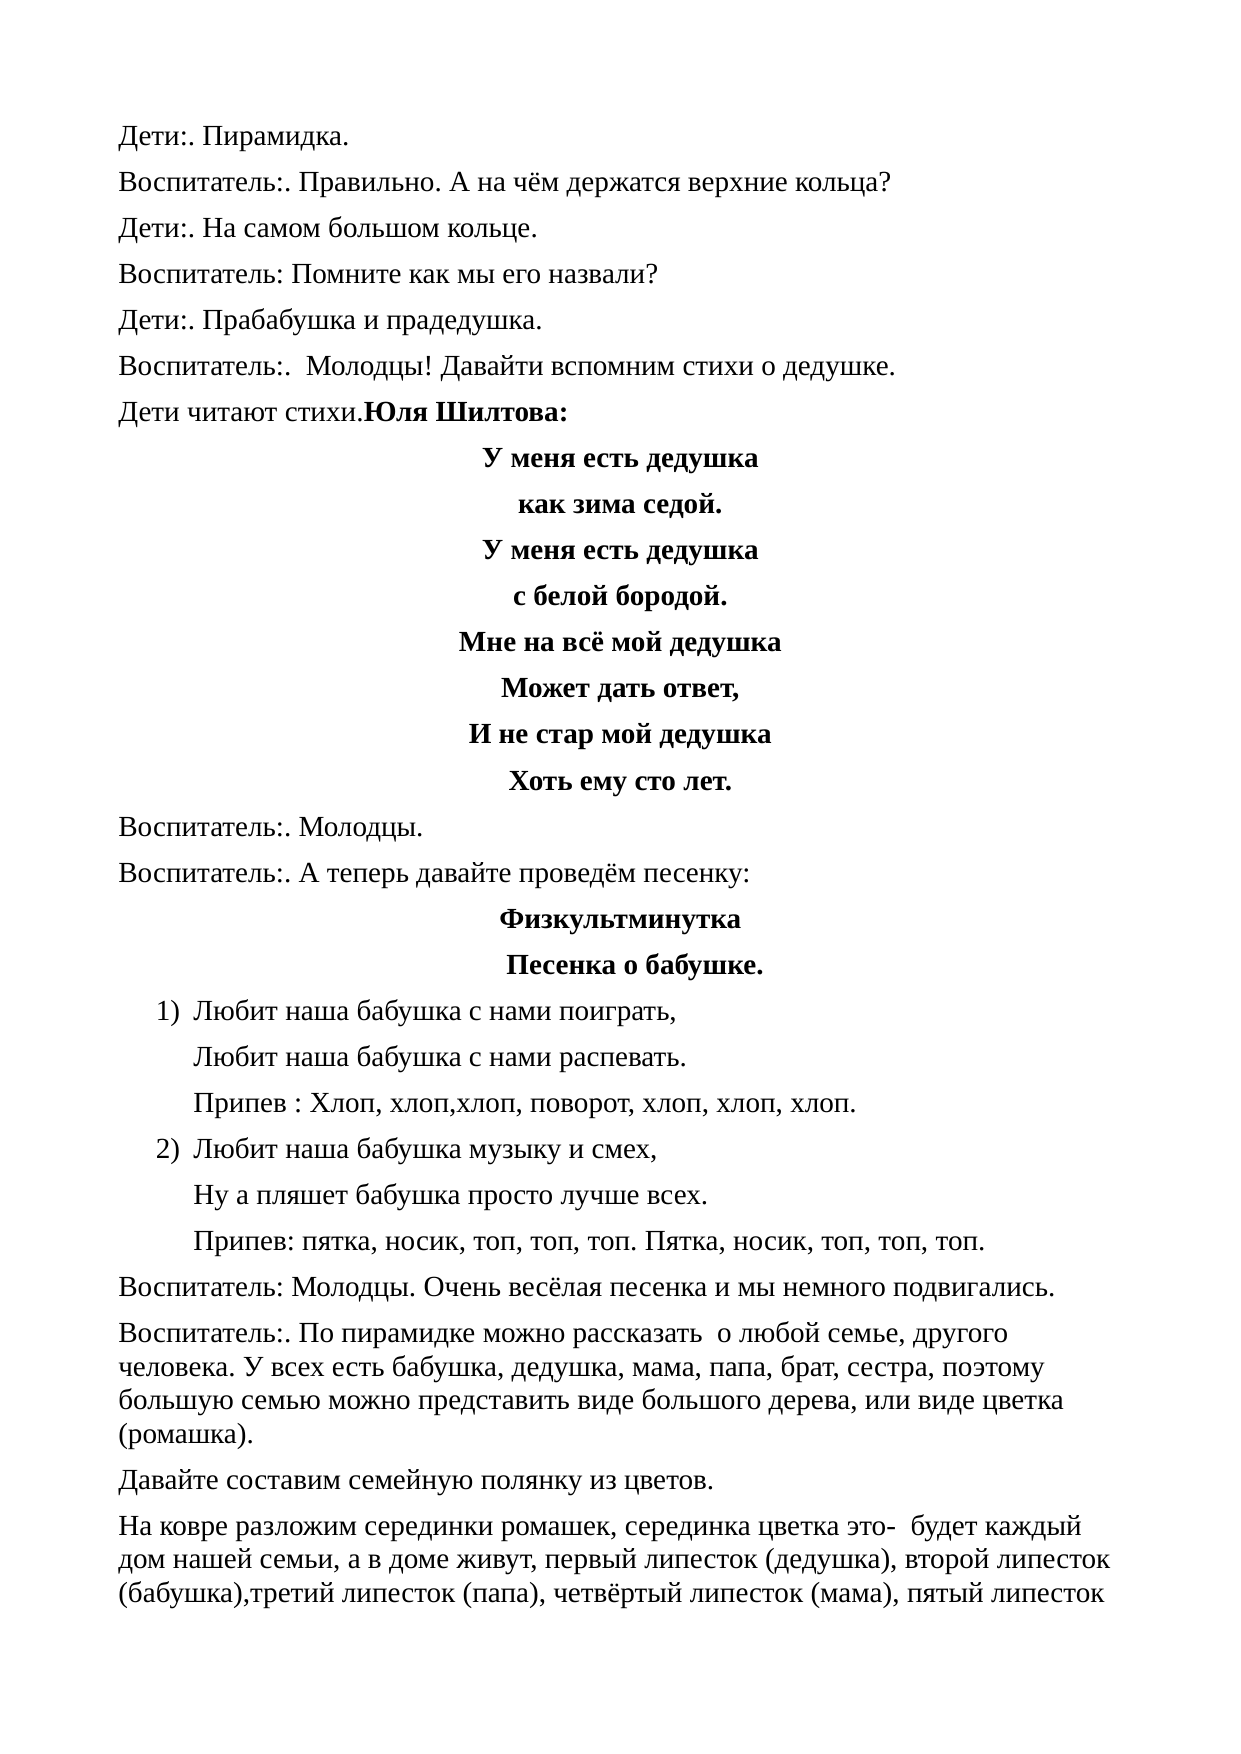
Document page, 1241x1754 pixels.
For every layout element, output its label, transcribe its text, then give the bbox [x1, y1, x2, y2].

text Дети:. На самом большом кольце. [118, 210, 1122, 244]
text как зима седой. [118, 486, 1122, 520]
text Хоть ему сто лет. [118, 763, 1122, 796]
list Ну а пляшет бабушка просто лучше всех. [156, 1177, 1122, 1211]
list Припев: пятка, носик, топ, топ, топ. Пятка, носик, топ, топ, топ. [156, 1223, 1122, 1257]
text И не стар мой дедушка [118, 717, 1122, 750]
text На ковре разложим серединки ромашек, серединка цветка это- будет каждый дом нашей семьи, а в доме живут, первый липесток (дедушка), второй липесток (бабушка),третий липесток (папа), четвёртый липесток (мама), пятый липесток [118, 1508, 1122, 1608]
text Дети:. Пирамидка. [118, 118, 1122, 152]
text Воспитатель:. Правильно. А на чём держатся верхние кольца? [118, 164, 1122, 198]
text Дети читают стихи.Юля Шилтова: [118, 394, 1122, 428]
text Воспитатель:. По пирамидке можно рассказать о любой семье, другого человека. У всех есть бабушка, дедушка, мама, папа, брат, сестра, поэтому большую семью можно представить виде большого дерева, или виде цветка (ромашка). [118, 1315, 1122, 1449]
text Песенка о бабушке. [148, 947, 1122, 980]
text Дети:. Прабабушка и прадедушка. [118, 302, 1122, 336]
text Мне на всё мой дедушка [118, 624, 1122, 658]
text У меня есть дедушка [118, 532, 1122, 566]
list Припев : Хлоп, хлоп,хлоп, поворот, хлоп, хлоп, хлоп. [156, 1085, 1122, 1118]
list Любит наша бабушка с нами распевать. [156, 1039, 1122, 1072]
text Физкультминутка [118, 901, 1122, 934]
list Любит наша бабушка музыку и смех, [156, 1131, 1122, 1164]
text Воспитатель:. Молодцы! Давайти вспомним стихи о дедушке. [118, 348, 1122, 382]
text с белой бородой. [118, 578, 1122, 612]
text Воспитатель: Помните как мы его назвали? [118, 256, 1122, 290]
text Может дать ответ, [118, 671, 1122, 704]
text Воспитатель: Молодцы. Очень весёлая песенка и мы немного подвигались. [118, 1269, 1122, 1303]
text Воспитатель:. Молодцы. [118, 809, 1122, 842]
text Давайте составим семейную полянку из цветов. [118, 1462, 1122, 1495]
text У меня есть дедушка [118, 440, 1122, 474]
text Воспитатель:. А теперь давайте проведём песенку: [118, 855, 1122, 888]
list Любит наша бабушка с нами поиграть, [156, 993, 1122, 1026]
